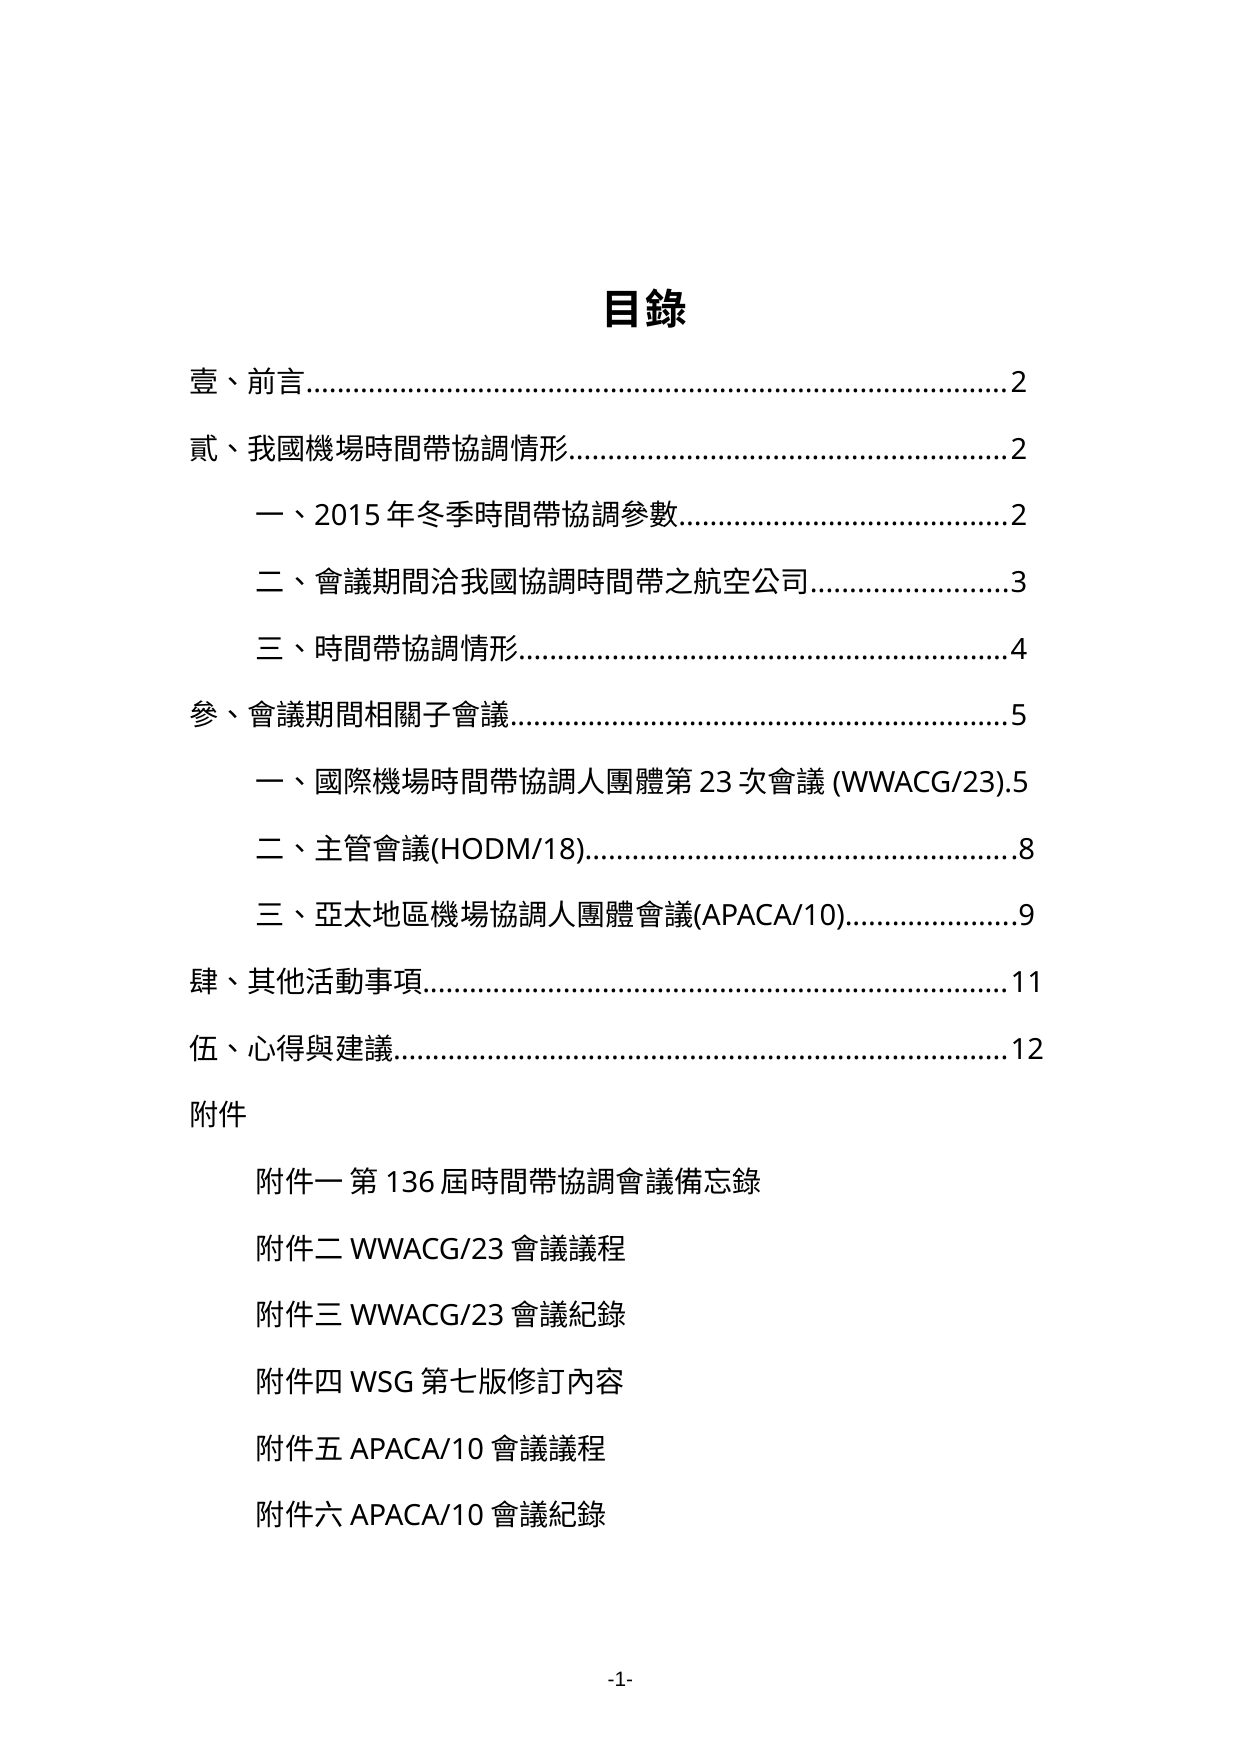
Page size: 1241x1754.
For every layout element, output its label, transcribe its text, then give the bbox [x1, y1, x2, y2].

text 附件二 WWACG/23會議議程 [256, 1229, 1051, 1267]
text 壹、前言 2 [189, 362, 1051, 400]
text 一、2015年冬季時間帶協調參數 2 [256, 496, 1051, 533]
text 附件五 APACA/10會議議程 [256, 1429, 1051, 1467]
text [564, 1660, 676, 1735]
text 附件三 WWACG/23會議紀錄 [256, 1296, 1051, 1333]
text 二、會議期間洽我國協調時間帶之航空公司 3 [256, 562, 1051, 600]
text 附件一 第136屆時間帶協調會議備忘錄 [256, 1162, 1051, 1200]
text 附件六 APACA/10會議紀錄 [256, 1496, 1051, 1533]
text -1- [579, 1667, 661, 1691]
text 貳、我國機場時間帶協調情形 2 [189, 429, 1051, 467]
text 三、亞太地區機場協調人團體會議(APACA/10) .9 [256, 896, 1051, 933]
text 目錄 [601, 287, 1051, 333]
text 參、會議期間相關子會議 5 [189, 696, 1051, 733]
text 一、國際機場時間帶協調人團體第23次會議 (WWACG/23).5 [256, 762, 1051, 800]
text 二、主管會議(HODM/18) .8 [256, 829, 1051, 867]
text 三、時間帶協調情形 4 [256, 629, 1051, 667]
text 伍、心得與建議 12 [189, 1029, 1051, 1067]
text 肆、其他活動事項 11 [189, 962, 1051, 1000]
text 附件四 WSG第七版修訂內容 [256, 1362, 1051, 1400]
text 附件 [189, 1096, 1051, 1133]
